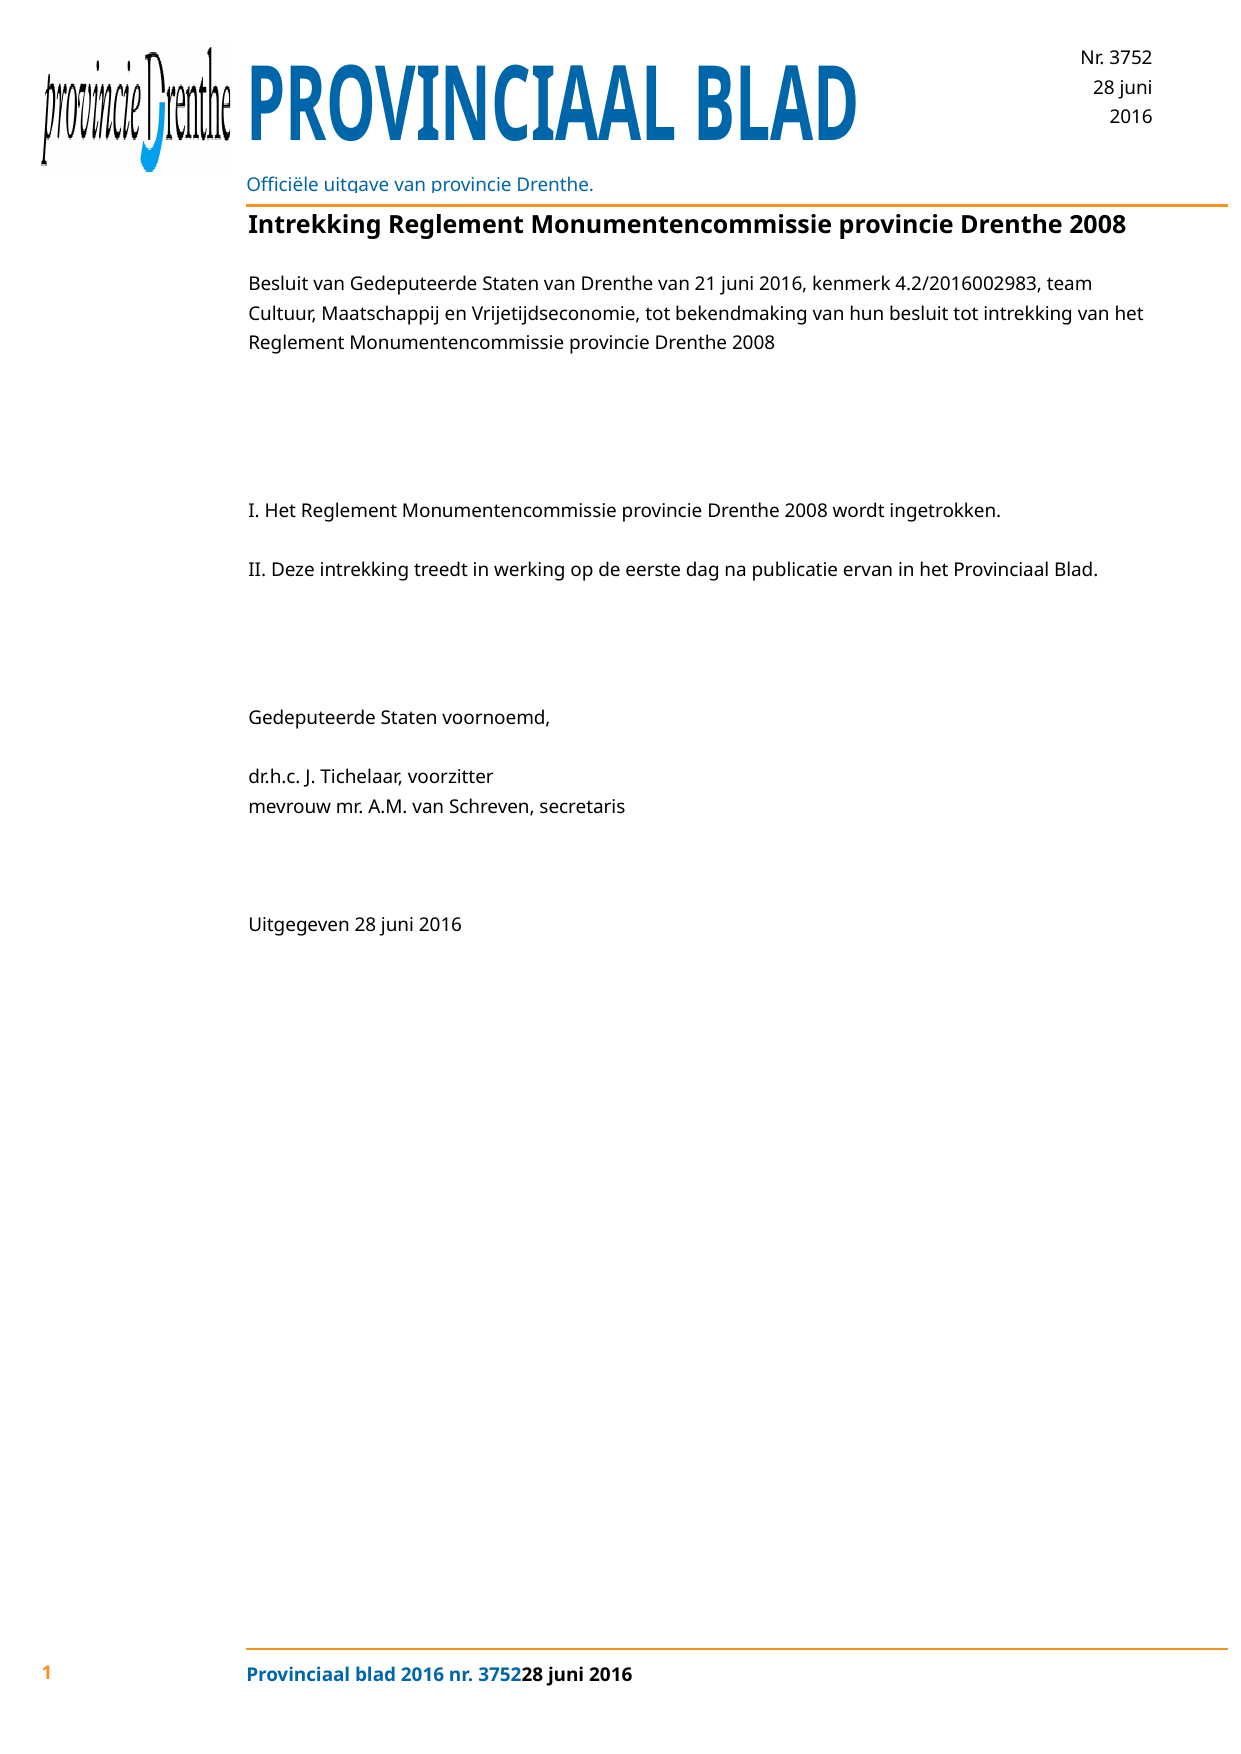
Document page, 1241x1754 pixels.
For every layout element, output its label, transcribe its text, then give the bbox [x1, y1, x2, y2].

text II. Deze intrekking treedt in werking op de eerste dag na publicatie ervan in het Provinciaal Blad. [248, 556, 1152, 582]
text I. Het Reglement Monumentencommissie provincie Drenthe 2008 wordt ingetrokken. [248, 497, 1152, 523]
picture [41, 47, 231, 172]
text mevrouw mr. A.M. van Schreven, secretaris [248, 793, 1152, 819]
text Besluit van Gedeputeerde Staten van Drenthe van 21 juni 2016, kenmerk 4.2/2016002983, team Cultuur, Maatschappij en Vrijetijdseconomie, tot bekendmaking van hun besluit tot intrekking van het Reglement Monumentencommissie provincie Drenthe 2008 [248, 270, 1152, 355]
text Uitgegeven 28 juni 2016 [248, 911, 1152, 937]
text dr.h.c. J. Tichelaar, voorzitter [248, 763, 1152, 789]
text Gedeputeerde Staten voornoemd, [248, 704, 1152, 730]
text Intrekking Reglement Monumentencommissie provincie Drenthe 2008 [248, 207, 1152, 241]
